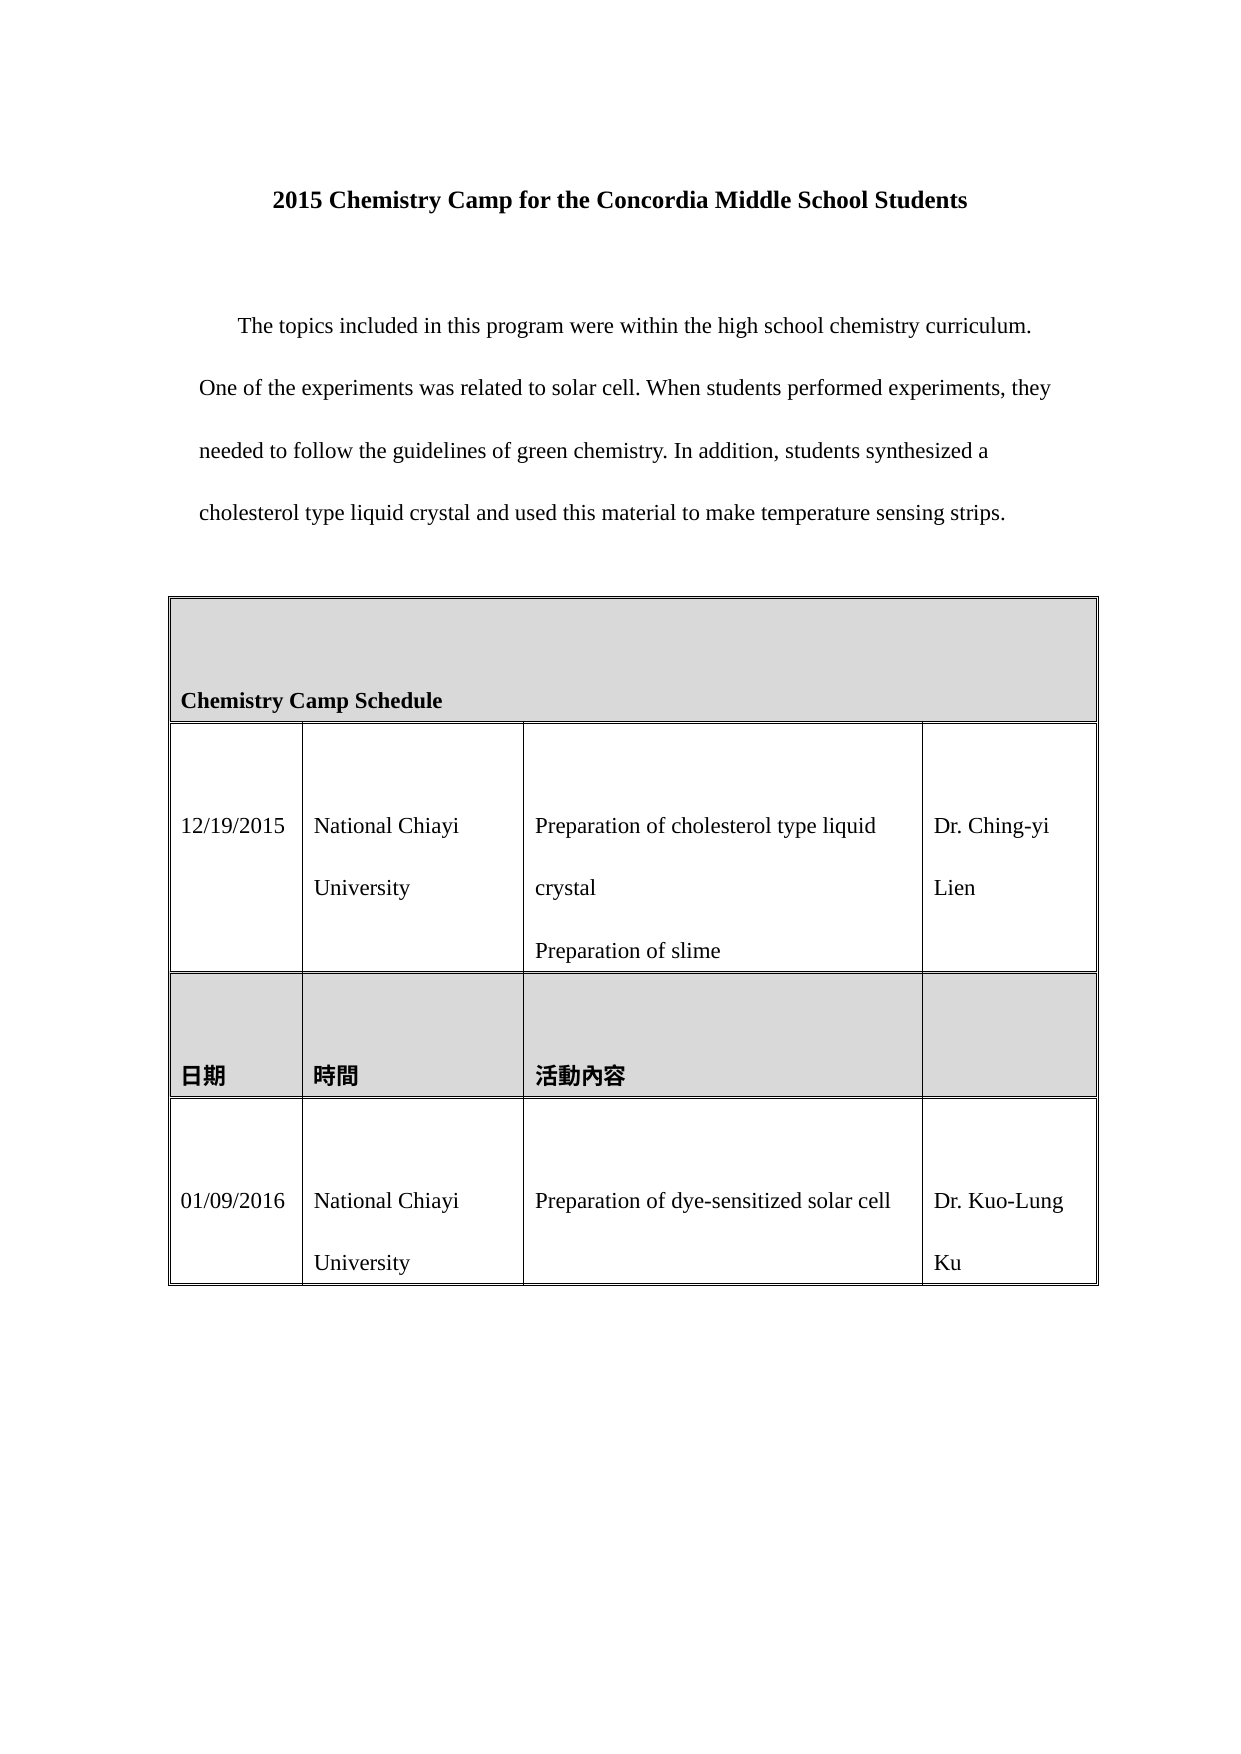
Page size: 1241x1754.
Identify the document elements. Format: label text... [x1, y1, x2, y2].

table_cell National Chiayi University [303, 724, 523, 971]
table_cell National Chiayi University [303, 1099, 523, 1283]
table_cell Dr. Ching-yi Lien [923, 724, 1096, 971]
table_header Chemistry Camp Schedule [171, 599, 1096, 721]
table_cell [923, 974, 1096, 1096]
table_cell Dr. Kuo-Lung Ku [923, 1099, 1096, 1283]
table_cell Preparation of dye-sensitized solar cell [524, 1099, 922, 1283]
table_cell 時間 [303, 974, 523, 1096]
table_cell 12/19/2015 [171, 724, 302, 971]
table_cell Preparation of cholesterol type liquid crystal Preparation of slime [524, 724, 922, 971]
table_cell 01/09/2016 [171, 1099, 302, 1283]
text The topics included in this program were within the high school chemistry curriculum. One of the experiments was related to solar cell. When students performed experiments, they needed to follow the guidelines of green chemistry. In addition, students synthesized a cholesterol type liquid crystal and used this material to make temperature sensing strips. [199, 283, 1053, 533]
table_cell 日期 [171, 974, 302, 1096]
table_cell 活動內容 [524, 974, 922, 1096]
text 2015 Chemistry Camp for the Concordia Middle School Students [187, 158, 1053, 221]
